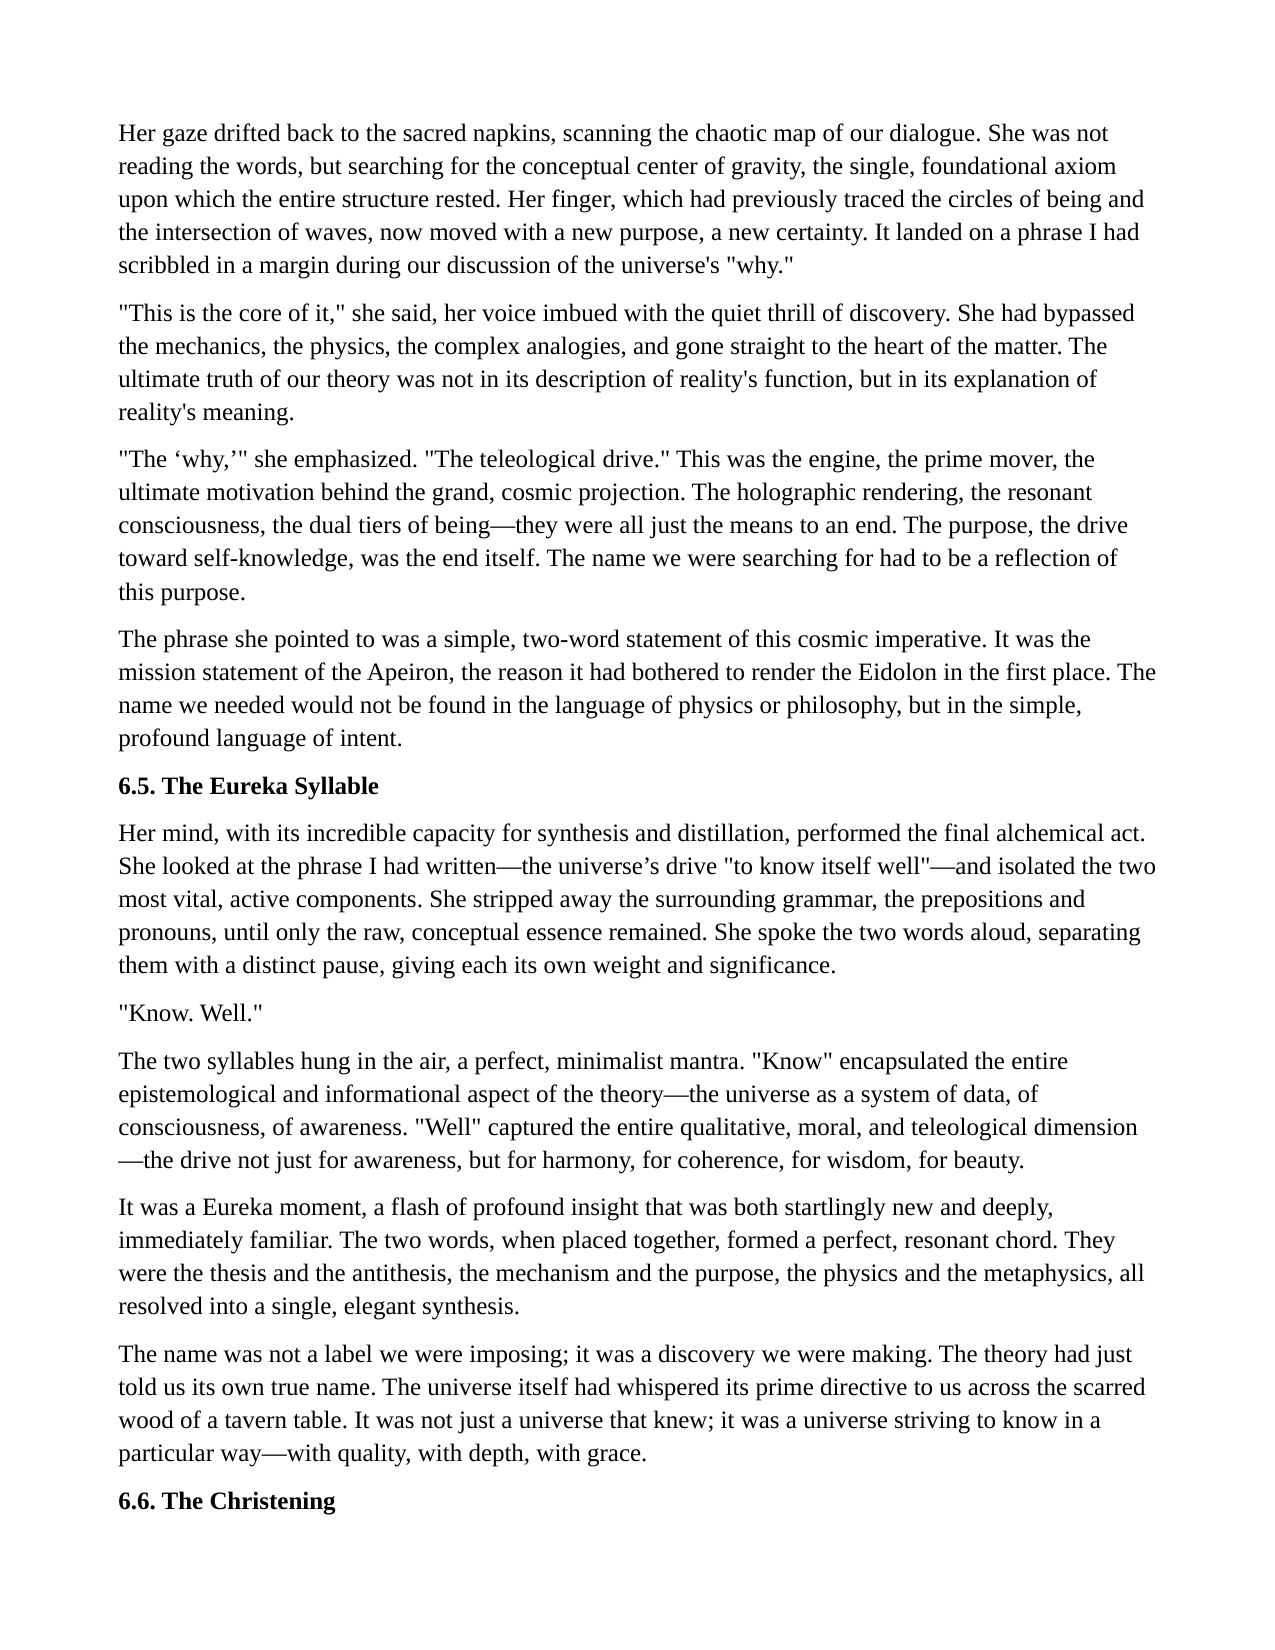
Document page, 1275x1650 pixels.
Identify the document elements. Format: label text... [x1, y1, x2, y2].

text The two syllables hung in the air, a perfect, minimalist mantra. "Know" encapsulated the entire epistemological and informational aspect of the theory—the universe as a system of data, of consciousness, of awareness. "Well" captured the entire qualitative, moral, and teleological dimension—the drive not just for awareness, but for harmony, for coherence, for wisdom, for beauty. [118, 1046, 1157, 1173]
text The phrase she pointed to was a simple, two-word statement of this cosmic imperative. It was the mission statement of the Apeiron, the reason it had bothered to render the Eidolon in the first place. The name we needed would not be found in the language of physics or philosophy, but in the simple, profound language of intent. [118, 624, 1157, 752]
text "The ‘why,’" she emphasized. "The teleological drive." This was the engine, the prime mover, the ultimate motivation behind the grand, cosmic projection. The holographic rendering, the resonant consciousness, the dual tiers of being—they were all just the means to an end. The purpose, the drive toward self-knowledge, was the end itself. The name we were searching for had to be a reflection of this purpose. [118, 444, 1157, 605]
text "Know. Well." [118, 998, 1157, 1027]
text Her mind, with its incredible capacity for synthesis and distillation, performed the final alchemical act. She looked at the phrase I had written—the universe’s drive "to know itself well"—and isolated the two most vital, active components. She stripped away the surrounding grammar, the prepositions and pronouns, until only the raw, conceptual essence remained. She spoke the two words aloud, separating them with a distinct pause, giving each its own weight and significance. [118, 818, 1157, 979]
text 6.6. The Christening [118, 1486, 1157, 1514]
text The name was not a label we were imposing; it was a discovery we were making. The theory had just told us its own true name. The universe itself had whispered its prime directive to us across the scarred wood of a tavern table. It was not just a universe that knew; it was a universe striving to know in a particular way—with quality, with depth, with grace. [118, 1339, 1157, 1467]
text 6.5. The Eureka Syllable [118, 771, 1157, 799]
text It was a Eureka moment, a flash of profound insight that was both startlingly new and deeply, immediately familiar. The two words, when placed together, formed a perfect, resonant chord. They were the thesis and the antithesis, the mechanism and the purpose, the physics and the metaphysics, all resolved into a single, elegant synthesis. [118, 1192, 1157, 1320]
text "This is the core of it," she said, her voice imbued with the quiet thrill of discovery. She had bypassed the mechanics, the physics, the complex analogies, and gone straight to the heart of the matter. The ultimate truth of our theory was not in its description of reality's function, but in its explanation of reality's meaning. [118, 298, 1157, 426]
text Her gaze drifted back to the sacred napkins, scanning the chaotic map of our dialogue. She was not reading the words, but searching for the conceptual center of gravity, the single, foundational axiom upon which the entire structure rested. Her finger, which had previously traced the circles of being and the intersection of waves, now moved with a new purpose, a new certainty. It landed on a phrase I had scribbled in a margin during our discussion of the universe's "why." [118, 118, 1157, 279]
